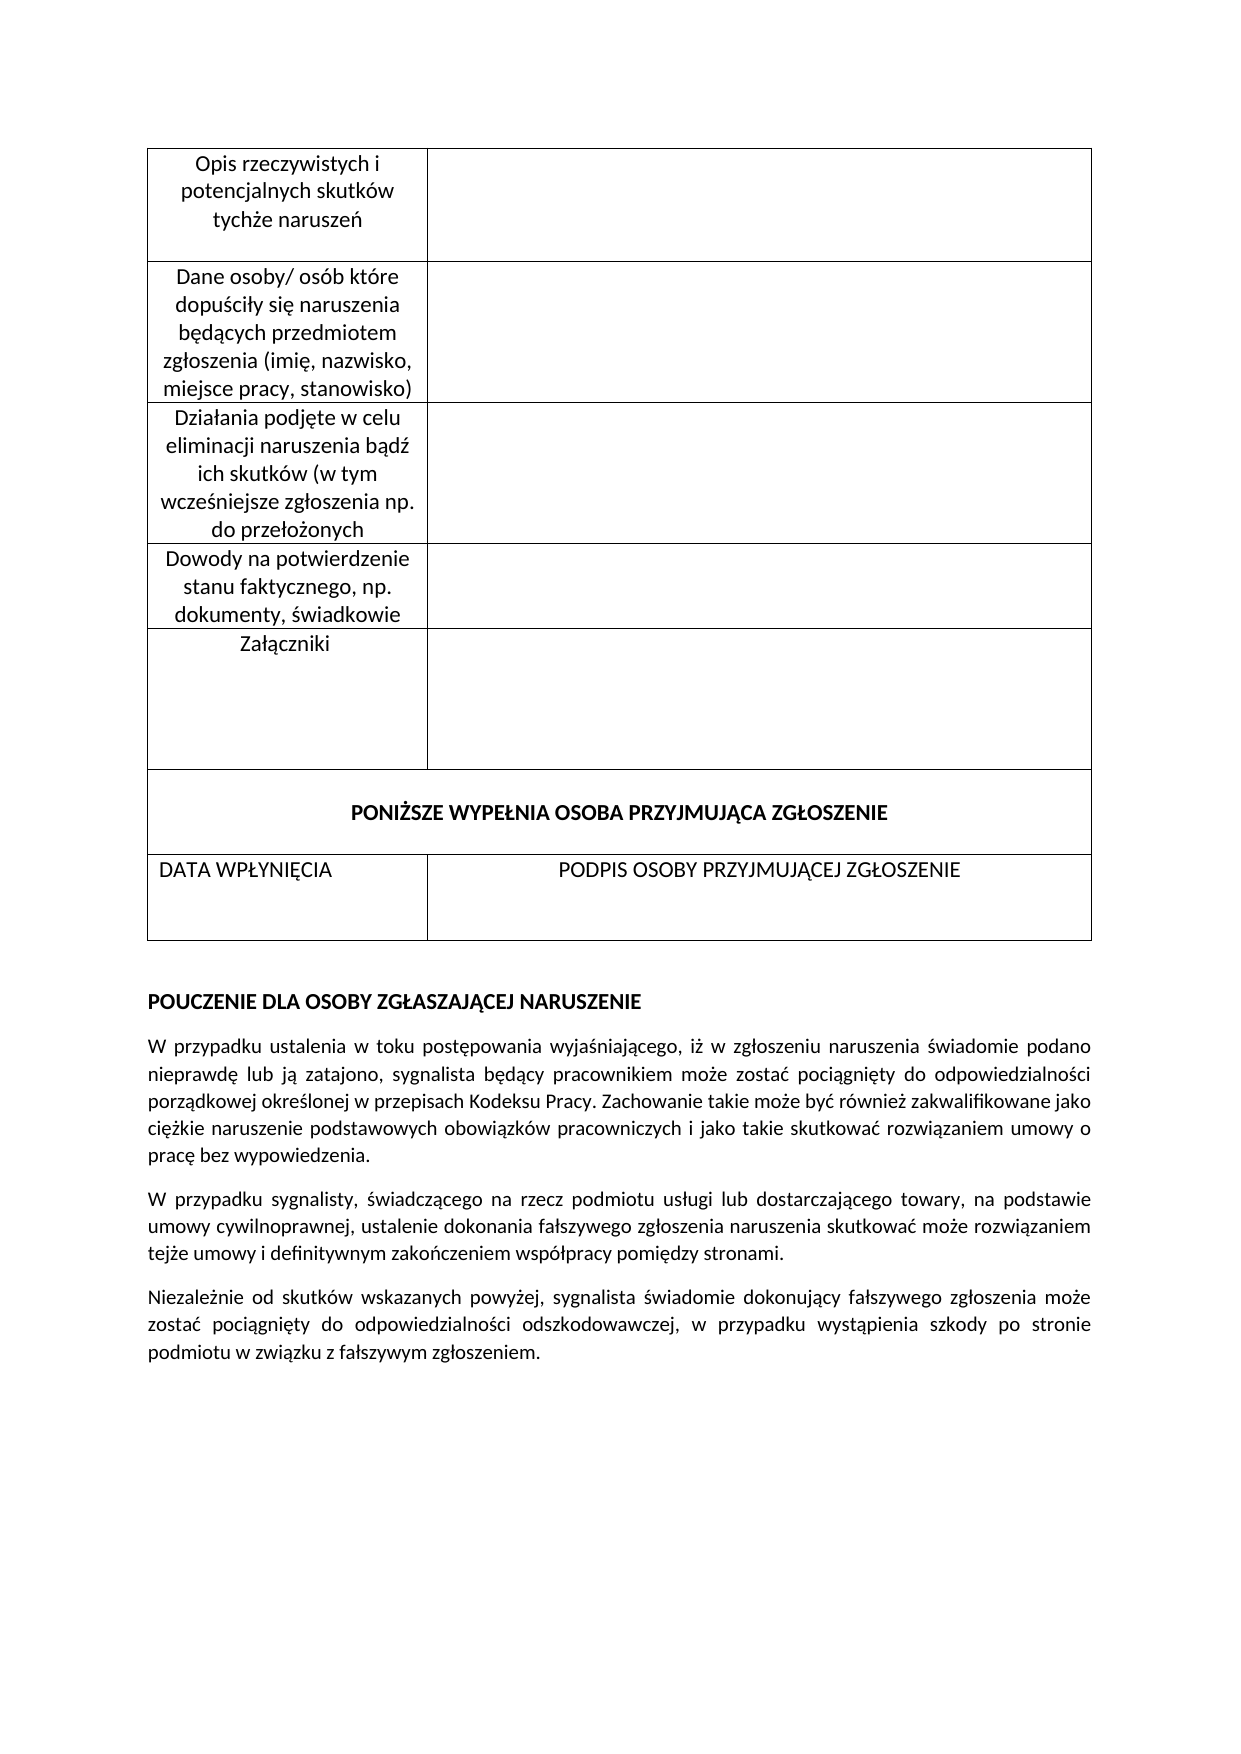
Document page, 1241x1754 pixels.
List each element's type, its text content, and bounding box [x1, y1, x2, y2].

table_cell [428, 403, 1091, 543]
text W przypadku sygnalisty, świadczącego na rzecz podmiotu usługi lub dostarczającego towary, na podstawie umowy cywilnoprawnej, ustalenie dokonania fałszywego zgłoszenia naruszenia skutkować może rozwiązaniem tejże umowy i definitywnym zakończeniem współpracy pomiędzy stronami. [148, 1186, 1093, 1266]
table_cell Opis rzeczywistych i potencjalnych skutków tychże naruszeń [148, 149, 427, 261]
text Niezależnie od skutków wskazanych powyżej, sygnalista świadomie dokonujący fałszywego zgłoszenia może zostać pociągnięty do odpowiedzialności odszkodowawczej, w przypadku wystąpienia szkody po stronie podmiotu w związku z fałszywym zgłoszeniem. [148, 1284, 1093, 1364]
table_cell [428, 544, 1091, 628]
table_cell Dane osoby/ osób które dopuściły się naruszenia będących przedmiotem zgłoszenia (imię, nazwisko, miejsce pracy, stanowisko) [148, 262, 427, 402]
table_cell [428, 262, 1091, 402]
table_cell PONIŻSZE WYPEŁNIA OSOBA PRZYJMUJĄCA ZGŁOSZENIE [148, 770, 1091, 854]
table_cell DATA WPŁYNIĘCIA [148, 855, 427, 939]
table_cell Dowody na potwierdzenie stanu faktycznego, np. dokumenty, świadkowie [148, 544, 427, 628]
table_cell PODPIS OSOBY PRZYJMUJĄCEJ ZGŁOSZENIE [428, 855, 1091, 939]
table_cell [428, 149, 1091, 261]
table_cell [428, 629, 1091, 769]
text POUCZENIE DLA OSOBY ZGŁASZAJĄCEJ NARUSZENIE [148, 987, 1093, 1015]
text W przypadku ustalenia w toku postępowania wyjaśniającego, iż w zgłoszeniu naruszenia świadomie podano nieprawdę lub ją zatajono, sygnalista będący pracownikiem może zostać pociągnięty do odpowiedzialności porządkowej określonej w przepisach Kodeksu Pracy. Zachowanie takie może być również zakwalifikowane jako ciężkie naruszenie podstawowych obowiązków pracowniczych i jako takie skutkować rozwiązaniem umowy o pracę bez wypowiedzenia. [148, 1034, 1093, 1168]
table_cell Działania podjęte w celu eliminacji naruszenia bądź ich skutków (w tym wcześniejsze zgłoszenia np. do przełożonych [148, 403, 427, 543]
table_cell Załączniki [148, 629, 427, 769]
